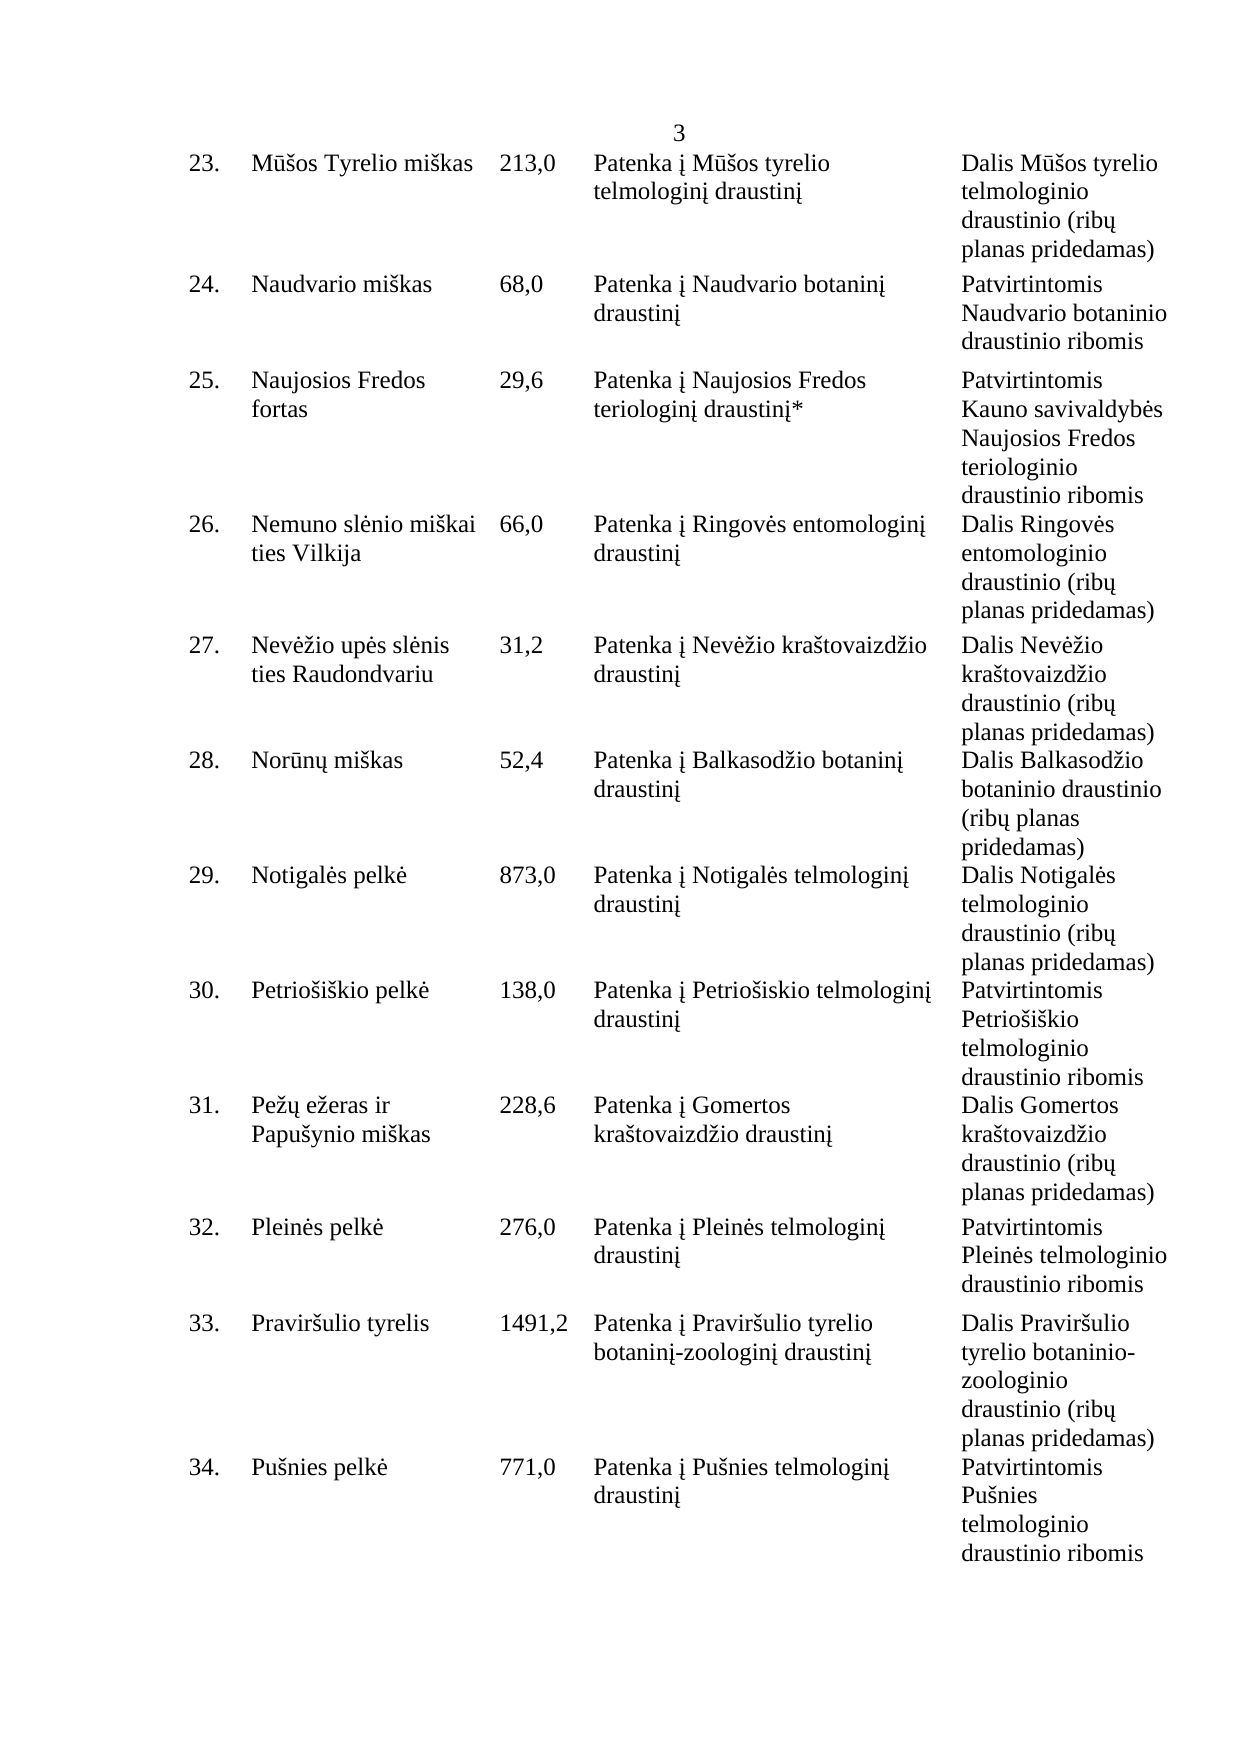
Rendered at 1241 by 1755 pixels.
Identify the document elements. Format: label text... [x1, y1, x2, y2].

table_cell 26. [177, 509, 240, 630]
table_cell Patenka į Balkasodžio botaninį draustinį [582, 745, 950, 860]
table_cell Patvirtintomis Pleinės telmologinio draustinio ribomis [950, 1212, 1181, 1308]
table_cell Naujosios Fredos fortas [240, 365, 488, 509]
table_cell Pleinės pelkė [240, 1212, 488, 1308]
table_cell Patenka į Ringovės entomologinį draustinį [582, 509, 950, 630]
table_cell Nevėžio upės slėnis ties Raudondvariu [240, 630, 488, 745]
table_cell 34. [177, 1452, 240, 1567]
table_cell 25. [177, 365, 240, 509]
table_cell 213,0 [488, 148, 582, 269]
table_cell 771,0 [488, 1452, 582, 1567]
table_cell 33. [177, 1308, 240, 1452]
table_cell 24. [177, 269, 240, 365]
table_cell Patvirtintomis Petriošiškio telmologinio draustinio ribomis [950, 975, 1181, 1090]
table_cell Patenka į Petriošiskio telmologinį draustinį [582, 975, 950, 1090]
table_cell 873,0 [488, 860, 582, 975]
table_cell Patenka į Naudvario botaninį draustinį [582, 269, 950, 365]
table_cell Patenka į Nevėžio kraštovaizdžio draustinį [582, 630, 950, 745]
table_cell Dalis Ringovės entomologinio draustinio (ribų planas pridedamas) [950, 509, 1181, 630]
table_cell Petriošiškio pelkė [240, 975, 488, 1090]
table_cell Patenka į Pušnies telmologinį draustinį [582, 1452, 950, 1567]
table_cell Patenka į Pleinės telmologinį draustinį [582, 1212, 950, 1308]
table_cell Patenka į Mūšos tyrelio telmologinį draustinį [582, 148, 950, 269]
table_cell Patenka į Naujosios Fredos teriologinį draustinį* [582, 365, 950, 509]
table_cell 68,0 [488, 269, 582, 365]
table_cell Nemuno slėnio miškai ties Vilkija [240, 509, 488, 630]
table_cell 66,0 [488, 509, 582, 630]
table_cell Patenka į Praviršulio tyrelio botaninį-zoologinį draustinį [582, 1308, 950, 1452]
table_cell Naudvario miškas [240, 269, 488, 365]
table_cell Praviršulio tyrelis [240, 1308, 488, 1452]
table_cell 29. [177, 860, 240, 975]
table_cell 30. [177, 975, 240, 1090]
table_cell Dalis Nevėžio kraštovaizdžio draustinio (ribų planas pridedamas) [950, 630, 1181, 745]
table_cell Mūšos Tyrelio miškas [240, 148, 488, 269]
table_cell Patvirtintomis Naudvario botaninio draustinio ribomis [950, 269, 1181, 365]
table_cell 1491,2 [488, 1308, 582, 1452]
table_cell 28. [177, 745, 240, 860]
table_cell Dalis Balkasodžio botaninio draustinio (ribų planas pridedamas) [950, 745, 1181, 860]
table_cell Patenka į Gomertos kraštovaizdžio draustinį [582, 1090, 950, 1212]
table_cell 276,0 [488, 1212, 582, 1308]
table_cell 31,2 [488, 630, 582, 745]
table_cell Dalis Gomertos kraštovaizdžio draustinio (ribų planas pridedamas) [950, 1090, 1181, 1212]
table_cell 32. [177, 1212, 240, 1308]
table_cell Norūnų miškas [240, 745, 488, 860]
table_cell 23. [177, 148, 240, 269]
table_cell Dalis Mūšos tyrelio telmologinio draustinio (ribų planas pridedamas) [950, 148, 1181, 269]
table_cell 138,0 [488, 975, 582, 1090]
table_cell 31. [177, 1090, 240, 1212]
table_cell Patvirtintomis Pušnies telmologinio draustinio ribomis [950, 1452, 1181, 1567]
table_cell Patenka į Notigalės telmologinį draustinį [582, 860, 950, 975]
table_cell Patvirtintomis Kauno savivaldybės Naujosios Fredos teriologinio draustinio ribomis [950, 365, 1181, 509]
table_cell Pežų ežeras ir Papušynio miškas [240, 1090, 488, 1212]
table_cell Dalis Praviršulio tyrelio botaninio-zoologinio draustinio (ribų planas pridedamas) [950, 1308, 1181, 1452]
table_cell Notigalės pelkė [240, 860, 488, 975]
table_cell 228,6 [488, 1090, 582, 1212]
table_cell Pušnies pelkė [240, 1452, 488, 1567]
table_cell Dalis Notigalės telmologinio draustinio (ribų planas pridedamas) [950, 860, 1181, 975]
table_cell 27. [177, 630, 240, 745]
table_cell 52,4 [488, 745, 582, 860]
table_cell 29,6 [488, 365, 582, 509]
